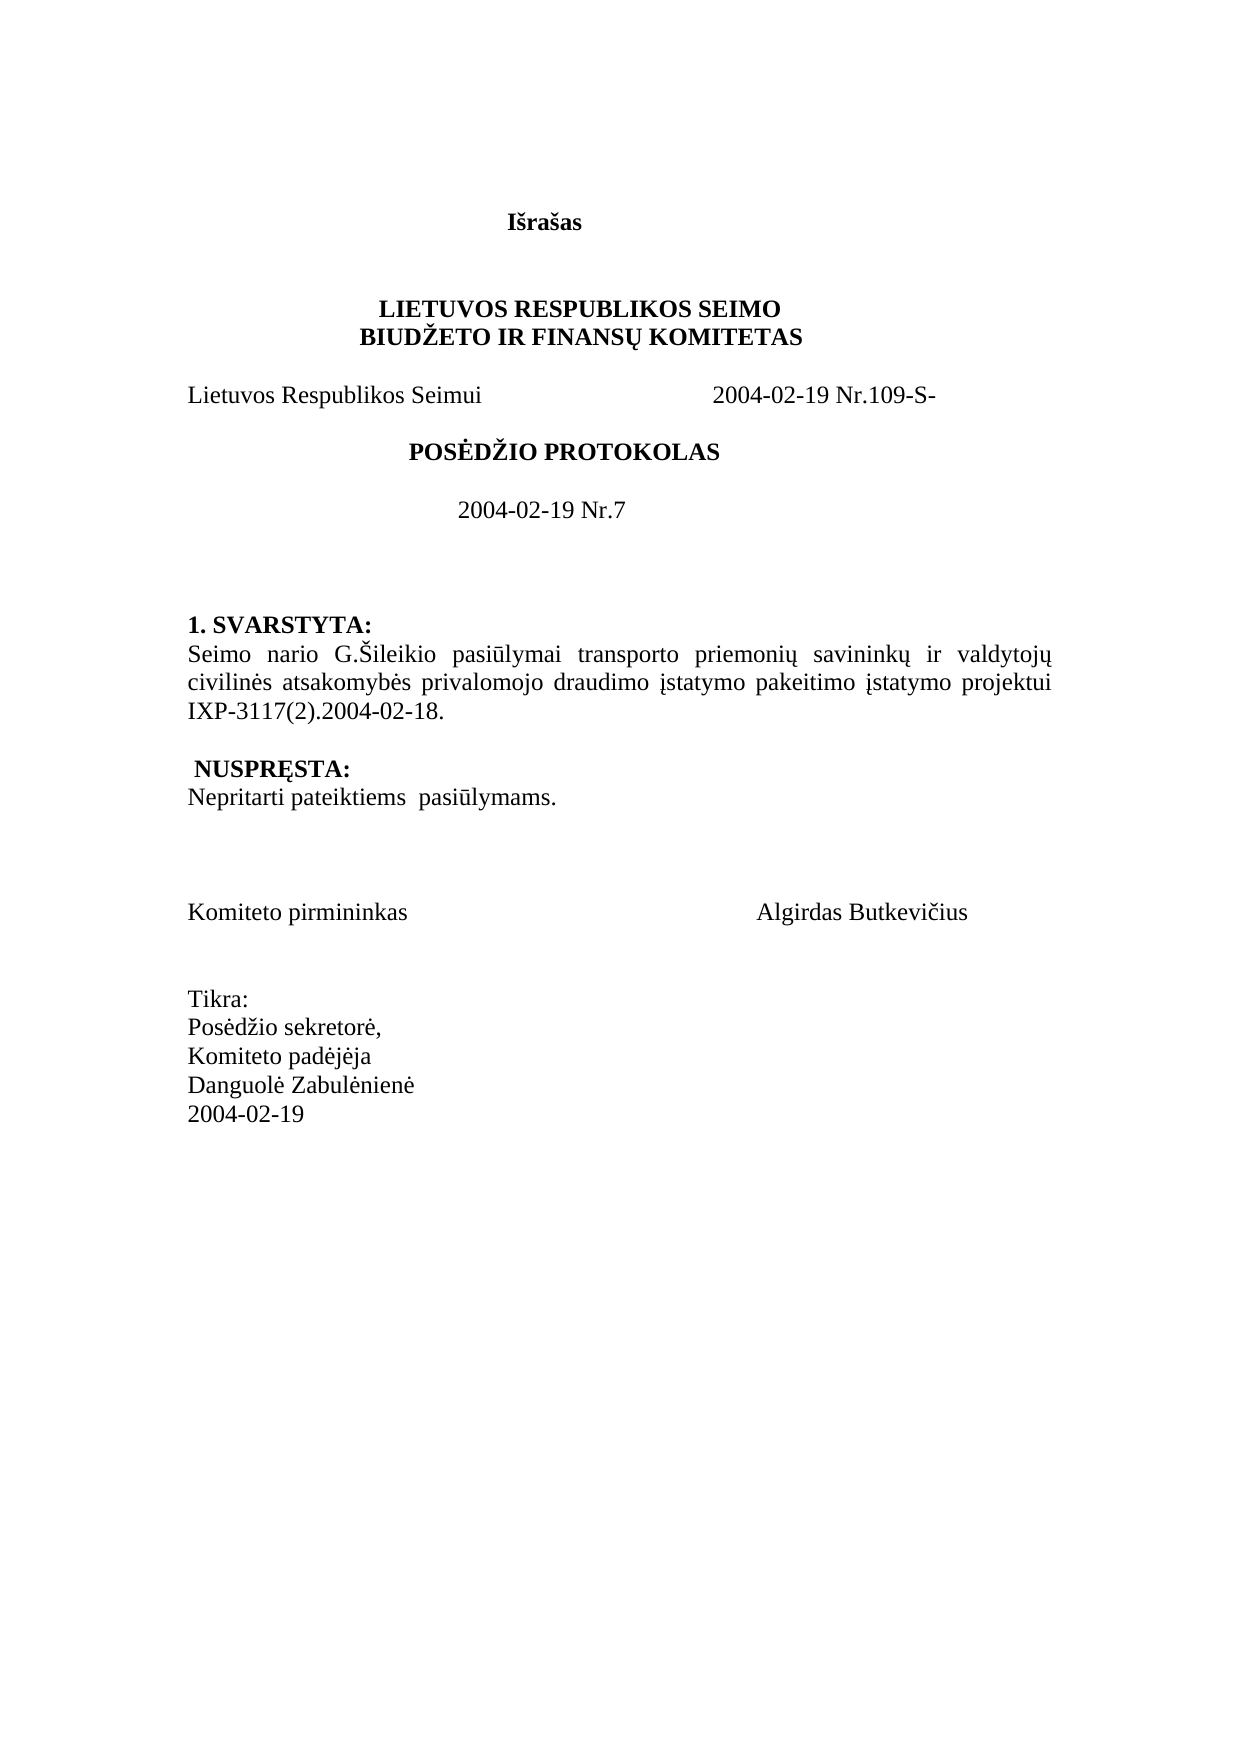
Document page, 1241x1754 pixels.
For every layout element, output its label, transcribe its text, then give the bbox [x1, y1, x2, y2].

text BIUDŽETO IR FINANSŲ KOMITETAS [187, 322, 1053, 351]
text 1. SVARSTYTA: [187, 610, 1053, 639]
text Tikra: [187, 984, 1053, 1012]
text Posėdžio sekretorė, [187, 1012, 1053, 1041]
text NUSPRĘSTA: [187, 754, 1053, 782]
text 2004-02-19 Nr.7 [187, 495, 1053, 524]
text Seimo nario G.Šileikio pasiūlymai transporto priemonių savininkų ir valdytojų civilinės atsakomybės privalomojo draudimo įstatymo pakeitimo įstatymo projektui IXP-3117(2).2004-02-18. [187, 639, 1053, 725]
text Danguolė Zabulėnienė [187, 1070, 1053, 1099]
text Komiteto pirmininkas Algirdas Butkevičius [187, 897, 1053, 926]
text LIETUVOS RESPUBLIKOS SEIMO [187, 294, 1053, 322]
text POSĖDŽIO PROTOKOLAS [187, 437, 1053, 466]
text Komiteto padėjėja [187, 1041, 1053, 1070]
text Lietuvos Respublikos Seimui 2004-02-19 Nr.109-S- [187, 380, 1053, 409]
text Išrašas [187, 207, 1053, 236]
text 2004-02-19 [187, 1099, 1053, 1127]
text Nepritarti pateiktiems pasiūlymams. [187, 782, 1053, 811]
